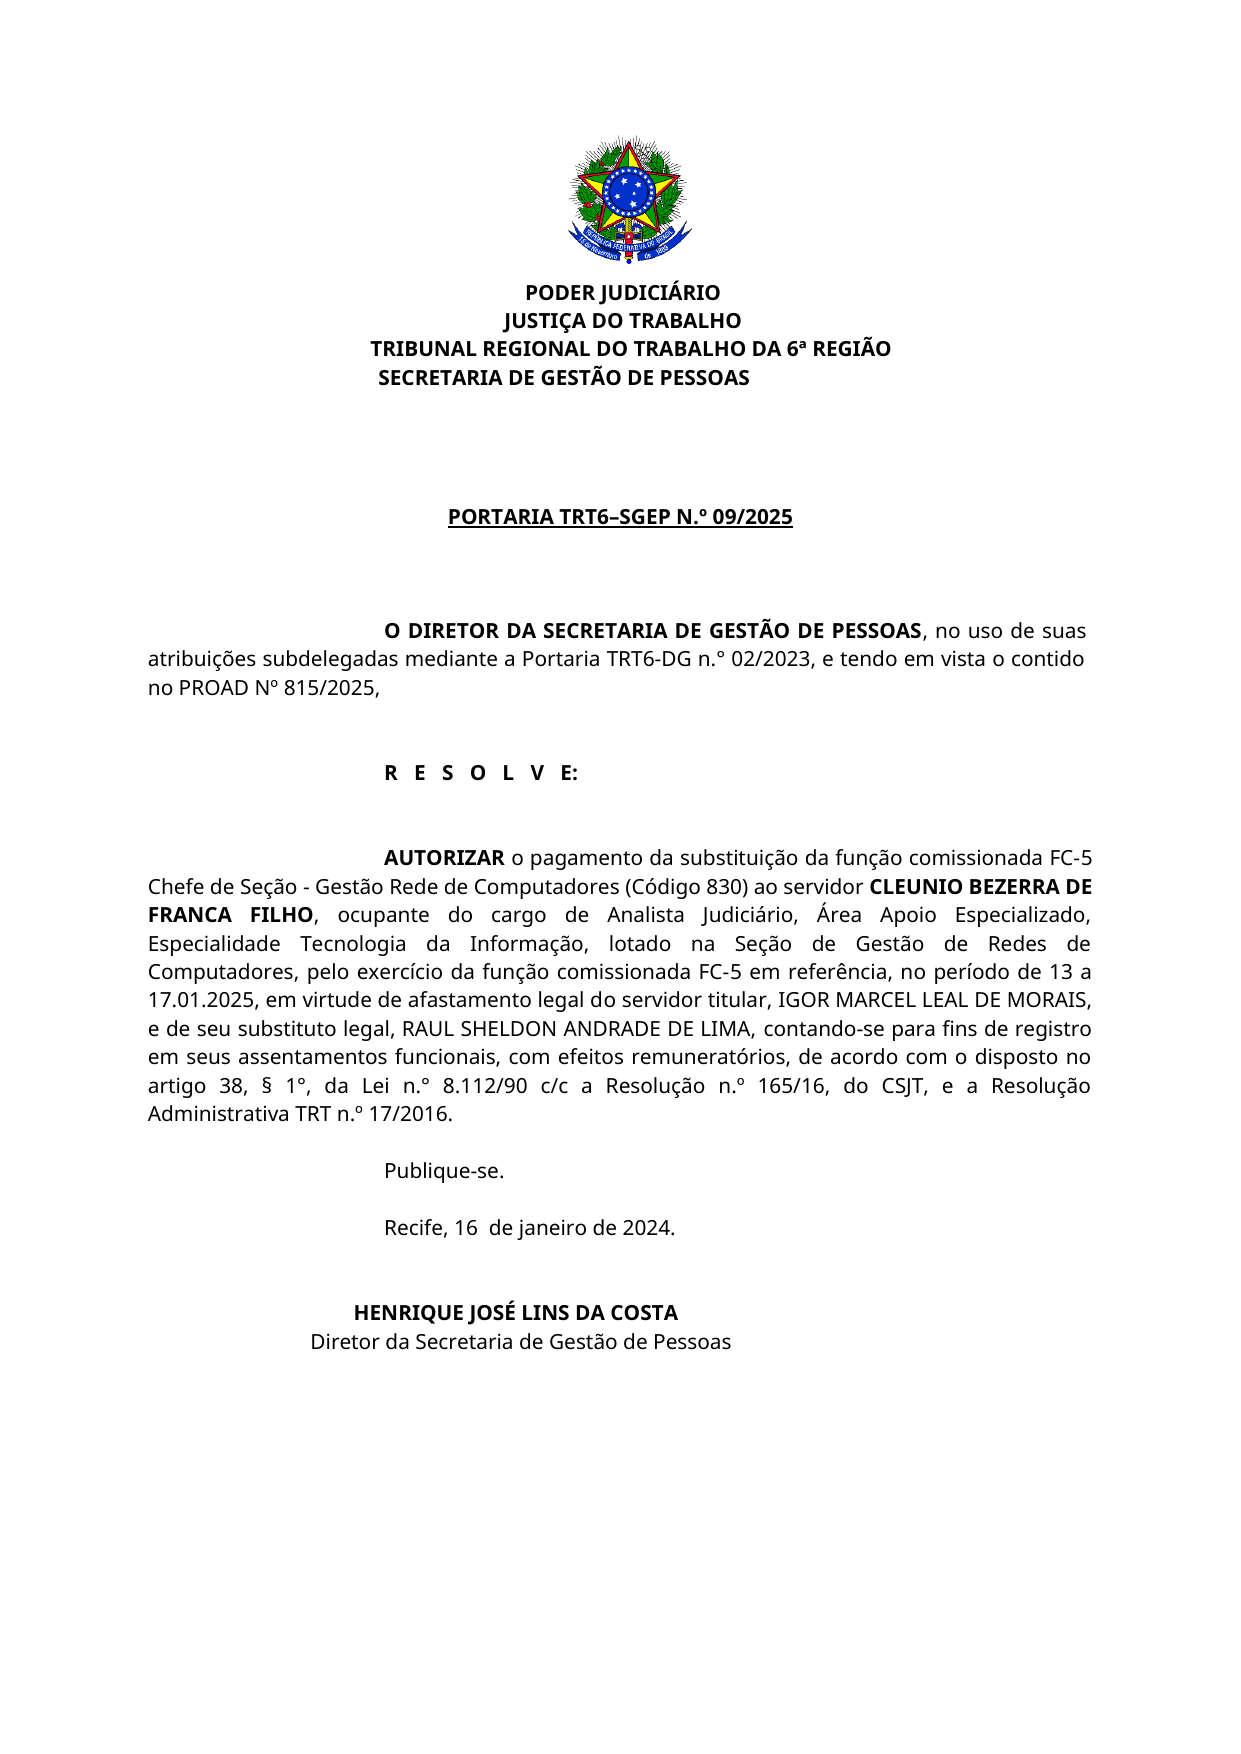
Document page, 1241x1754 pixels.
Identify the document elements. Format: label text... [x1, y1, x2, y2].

subtitle TRIBUNAL REGIONAL DO TRABALHO DA 6ª REGIÃO [148, 334, 1092, 363]
subtitle Publique-se. [148, 1156, 1092, 1185]
subtitle PODER JUDICIÁRIO [148, 278, 1092, 306]
subtitle SECRETARIA DE GESTÃO DE PESSOAS [148, 363, 1087, 391]
subtitle Diretor da Secretaria de Gestão de Pessoas [148, 1327, 1092, 1355]
subtitle HENRIQUE JOSÉ LINS DA COSTA [148, 1298, 1092, 1327]
picture [561, 132, 695, 266]
subtitle R E S O L V E: [148, 758, 1087, 787]
subtitle AUTORIZAR o pagamento da substituição da função comissionada FC-5 Chefe de Seção - Gestão Rede de Computadores (Código 830) ao servidor CLEUNIO BEZERRA DE FRANCA FILHO, ocupante do cargo de Analista Judiciário, Área Apoio Especializado, Especialidade Tecnologia da Informação, lotado na Seção de Gestão de Redes de Computadores, pelo exercício da função comissionada FC-5 em referência, no período de 13 a 17.01.2025, em virtude de afastamento legal do servidor titular, IGOR MARCEL LEAL DE MORAIS, e de seu substituto legal, RAUL SHELDON ANDRADE DE LIMA, contando-se para fins de registro em seus assentamentos funcionais, com efeitos remuneratórios, de acordo com o disposto no artigo 38, § 1°, da Lei n.° 8.112/90 c/c a Resolução n.º 165/16, do CSJT, e a Resolução Administrativa TRT n.º 17/2016. [148, 843, 1092, 1128]
subtitle JUSTIÇA DO TRABALHO [148, 306, 1092, 334]
subtitle PORTARIA TRT6–SGEP N.º 09/2025 [148, 502, 1092, 531]
subtitle O DIRETOR DA SECRETARIA DE GESTÃO DE PESSOAS, no uso de suas atribuições subdelegadas mediante a Portaria TRT6-DG n.° 02/2023, e tendo em vista o contido no PROAD Nº 815/2025, [148, 616, 1087, 701]
subtitle Recife, 16 de janeiro de 2024. [148, 1213, 1092, 1242]
